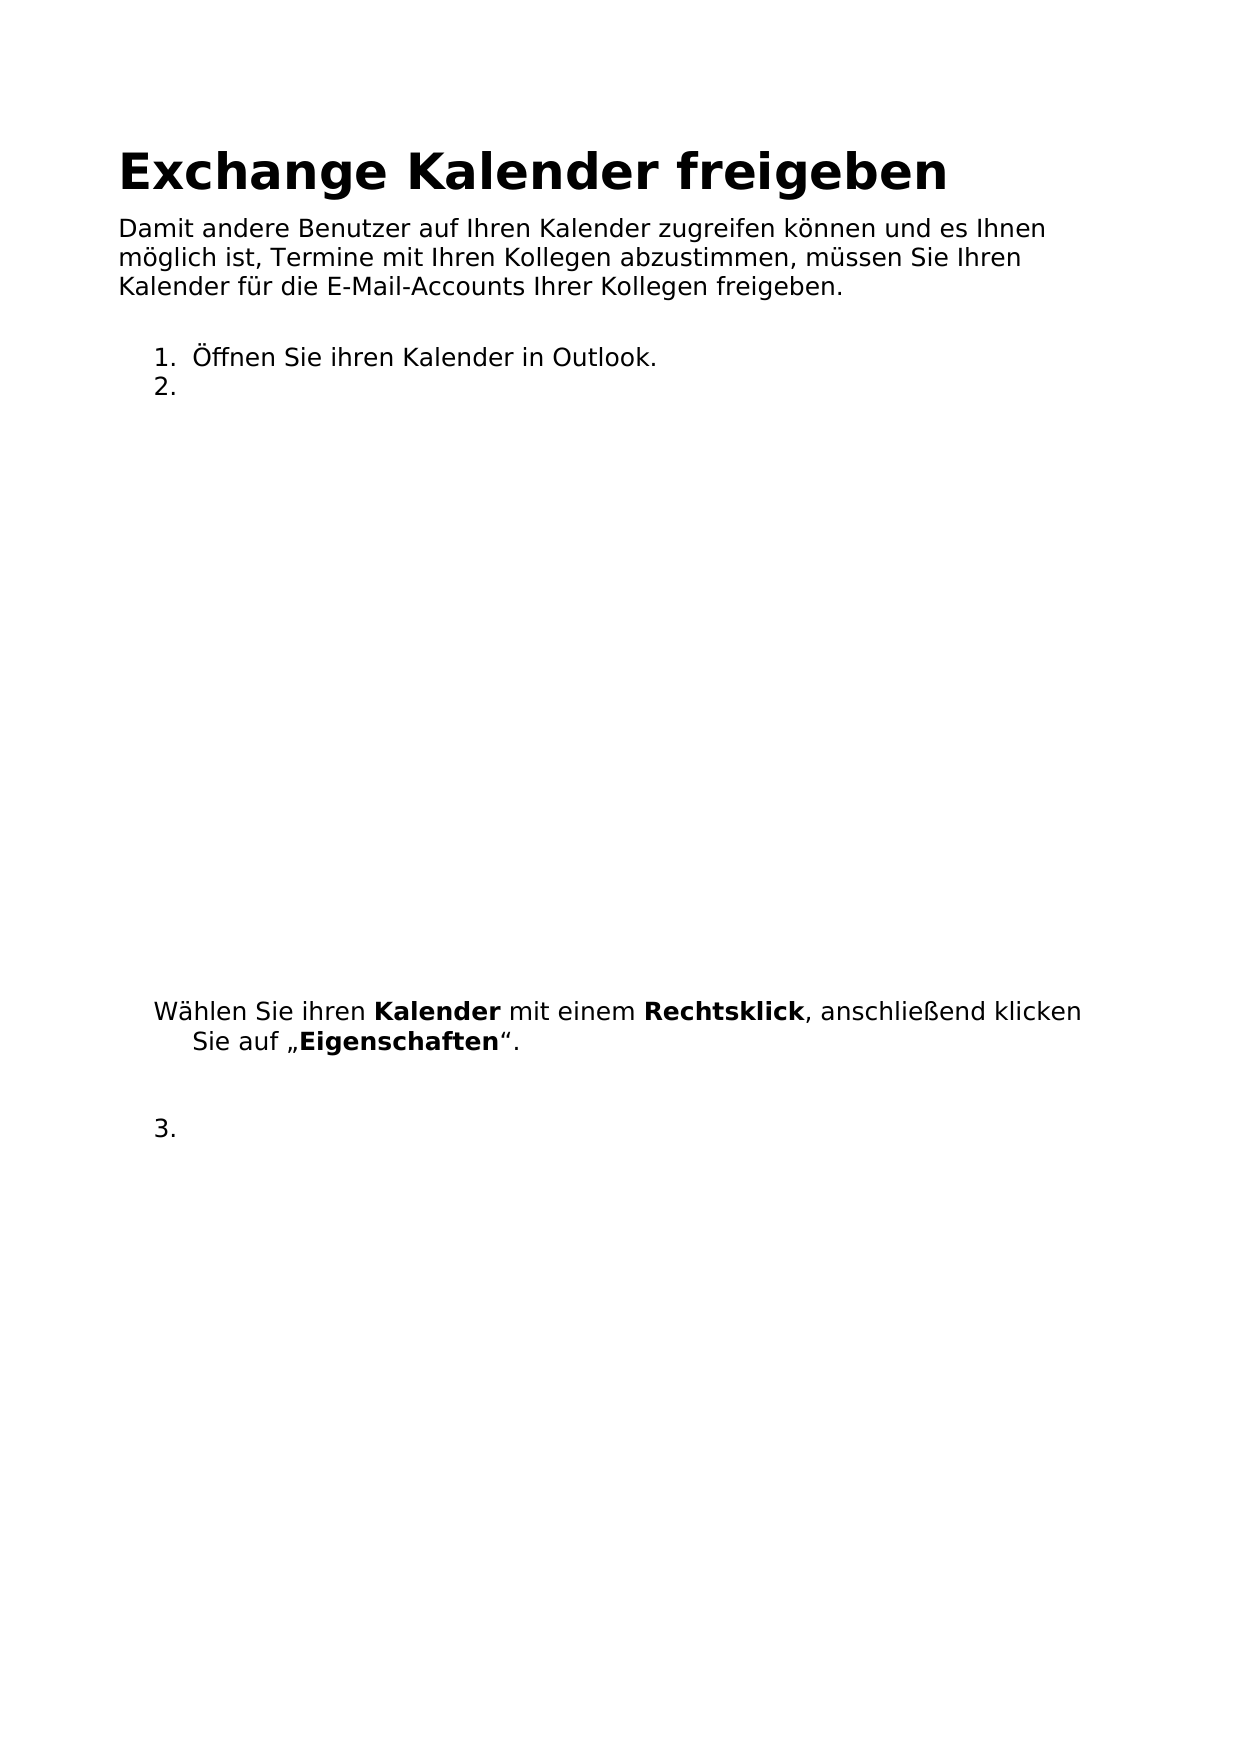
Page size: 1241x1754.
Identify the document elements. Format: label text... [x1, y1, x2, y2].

list [177, 1114, 1122, 1143]
list Öffnen Sie ihren Kalender in Outlook. [177, 343, 1122, 372]
list Wählen Sie ihren Kalender mit einem Rechtsklick, anschließend klicken Sie auf „Eigenschaften“. [177, 372, 1122, 1114]
text Damit andere Benutzer auf Ihren Kalender zugreifen können und es Ihnen möglich ist, Termine mit Ihren Kollegen abzustimmen, müssen Sie Ihren Kalender für die E-Mail-Accounts Ihrer Kollegen freigeben. [118, 214, 1122, 301]
subtitle Exchange Kalender freigeben [118, 143, 1122, 201]
